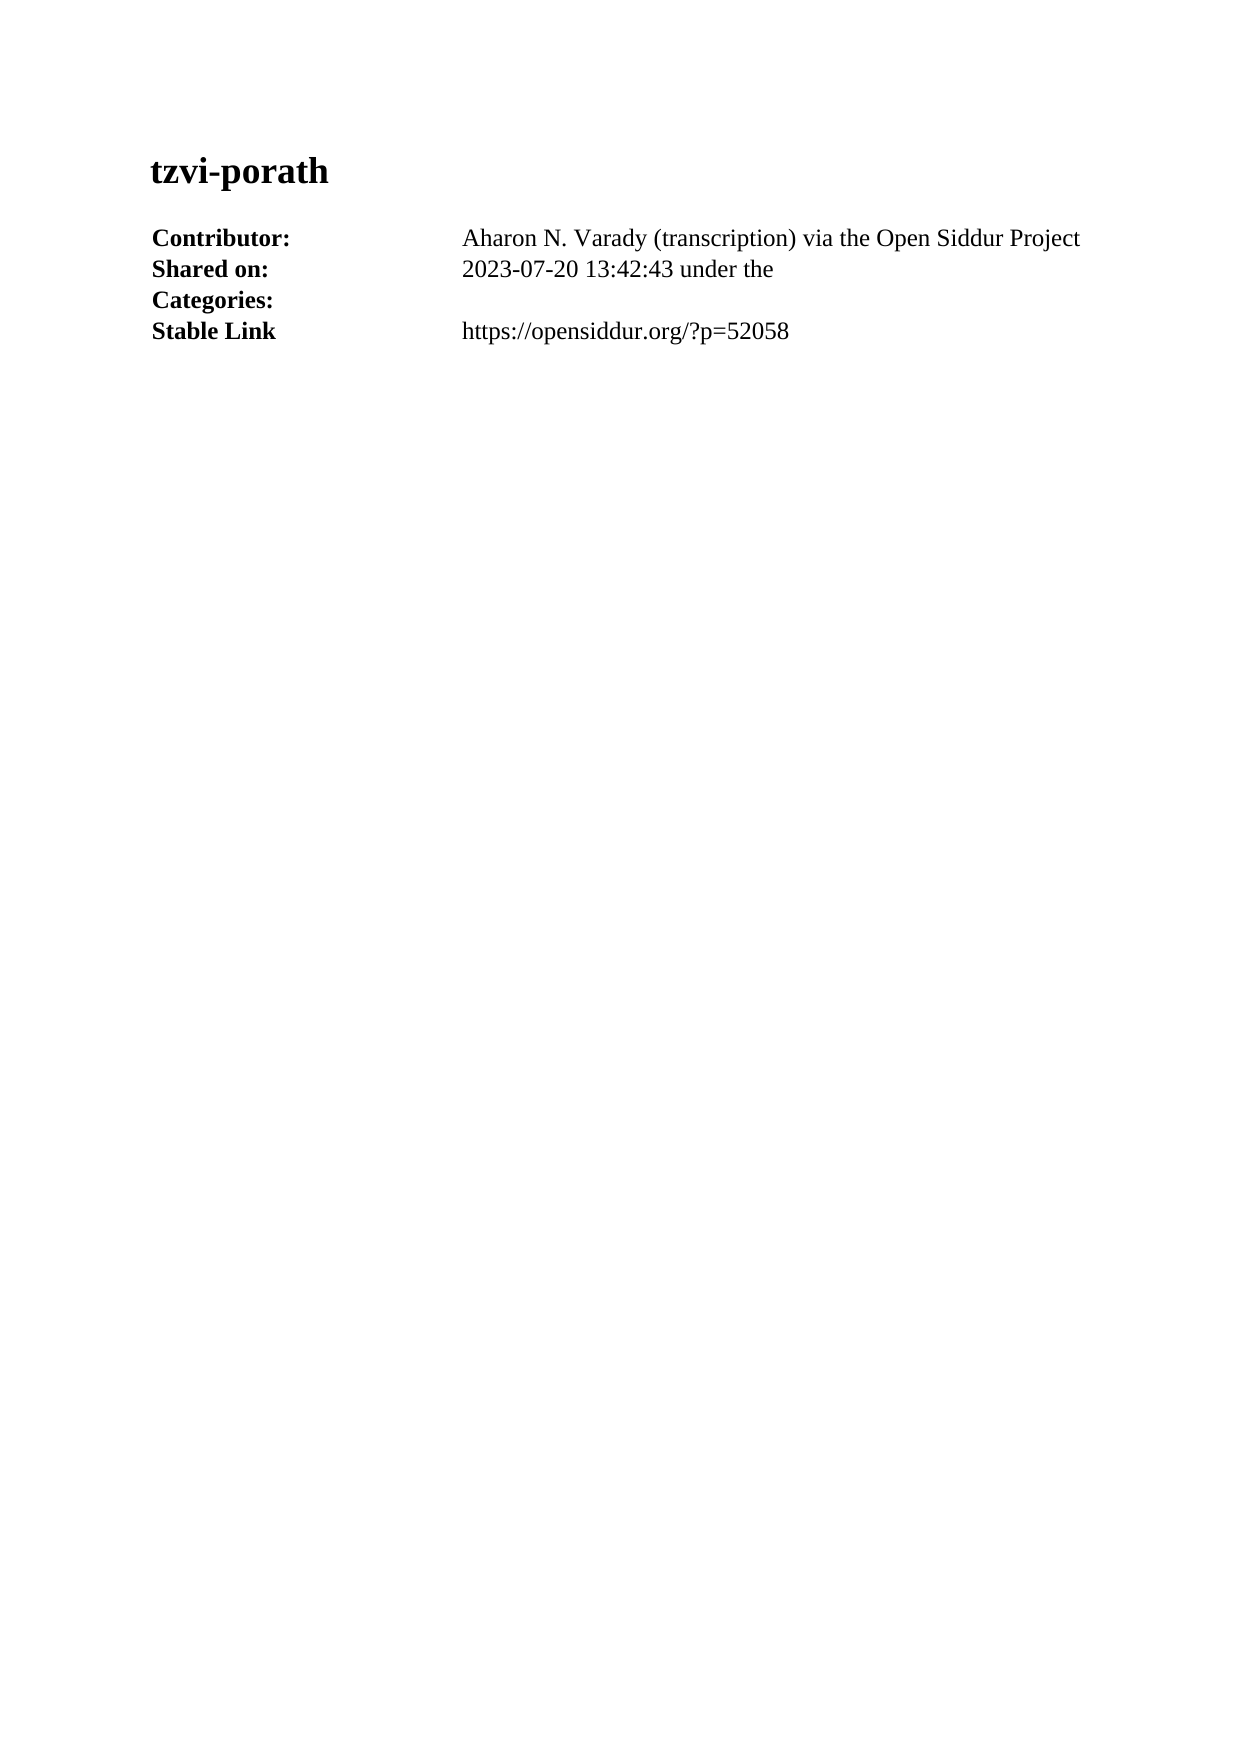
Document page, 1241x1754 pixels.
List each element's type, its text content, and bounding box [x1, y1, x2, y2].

table_cell Stable Link [150, 315, 460, 346]
table_cell 2023-07-20 13:42:43 under the [460, 254, 1090, 284]
table_header Aharon N. Varady (transcription) via the Open Siddur Project [460, 223, 1090, 253]
table_cell https://opensiddur.org/?p=52058 [460, 315, 1090, 346]
table_cell Shared on: [150, 254, 460, 284]
table_cell Categories: [150, 284, 460, 315]
table_cell [460, 284, 1090, 315]
subtitle tzvi-porath [150, 150, 1090, 192]
table_header Contributor: [150, 223, 460, 253]
